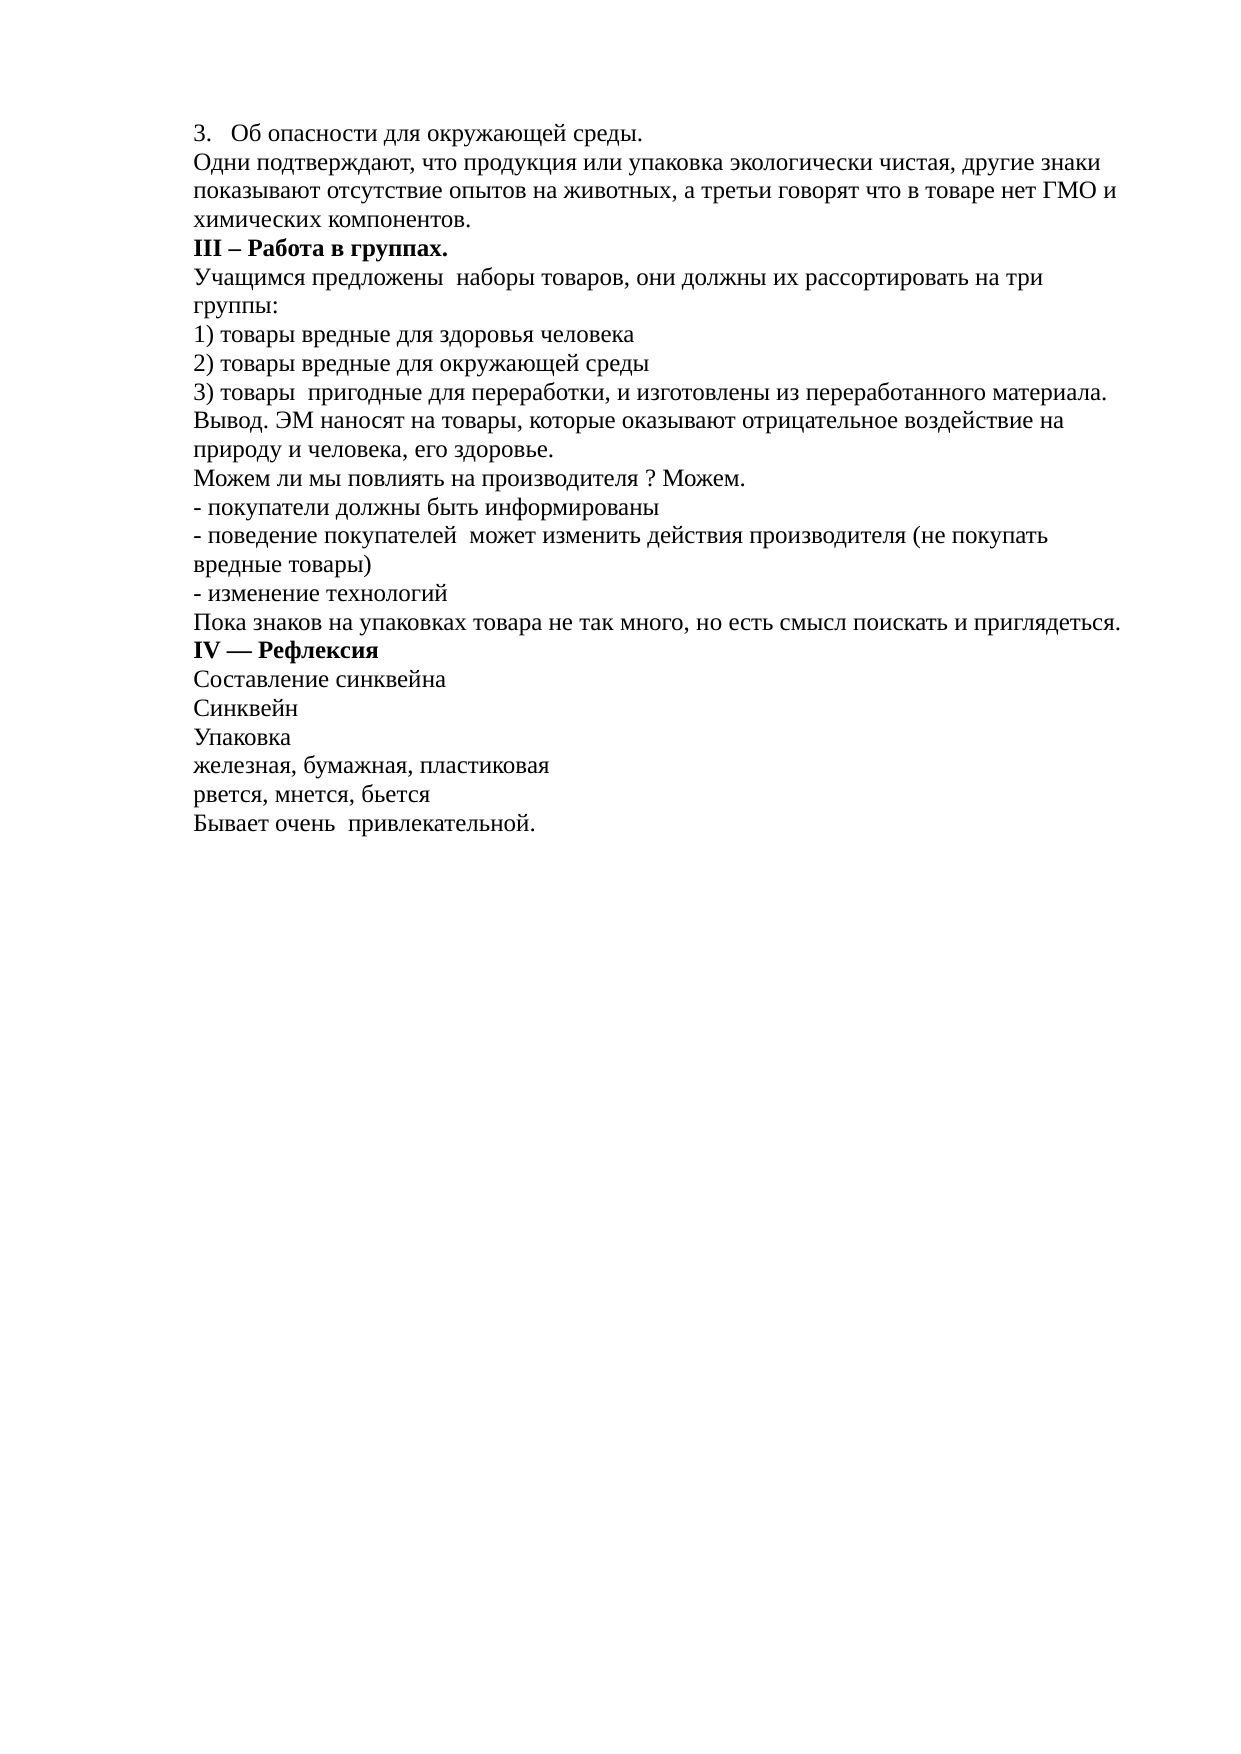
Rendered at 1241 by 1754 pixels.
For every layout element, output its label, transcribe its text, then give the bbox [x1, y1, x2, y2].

list Одни подтверждают, что продукция или упаковка экологически чистая, другие знаки показывают отсутствие опытов на животных, а третьи говорят что в товаре нет ГМО и химических компонентов. [156, 147, 1122, 233]
list 3) товары пригодные для переработки, и изготовлены из переработанного материала. [156, 377, 1122, 406]
list Пока знаков на упаковках товара не так много, но есть смысл поискать и приглядеться. [156, 607, 1122, 636]
list рвется, мнется, бьется [156, 779, 1122, 808]
list III – Работа в группах. [156, 233, 1122, 262]
list Учащимся предложены наборы товаров, они должны их рассортировать на три группы: [156, 262, 1122, 319]
list 2) товары вредные для окружающей среды [156, 348, 1122, 377]
list Синквейн [156, 693, 1122, 722]
list Составление синквейна [156, 664, 1122, 693]
list 3. Об опасности для окружающей среды. [156, 118, 1122, 147]
list 1) товары вредные для здоровья человека [156, 319, 1122, 348]
list - поведение покупателей может изменить действия производителя (не покупать вредные товары) [156, 521, 1122, 578]
list - покупатели должны быть информированы [156, 492, 1122, 521]
list Бывает очень привлекательной. [156, 808, 1122, 837]
list - изменение технологий [156, 578, 1122, 607]
list Можем ли мы повлиять на производителя ? Можем. [156, 463, 1122, 492]
list железная, бумажная, пластиковая [156, 751, 1122, 779]
list IV — Рефлексия [156, 636, 1122, 664]
list Вывод. ЭМ наносят на товары, которые оказывают отрицательное воздействие на природу и человека, его здоровье. [156, 406, 1122, 463]
list Упаковка [156, 722, 1122, 751]
